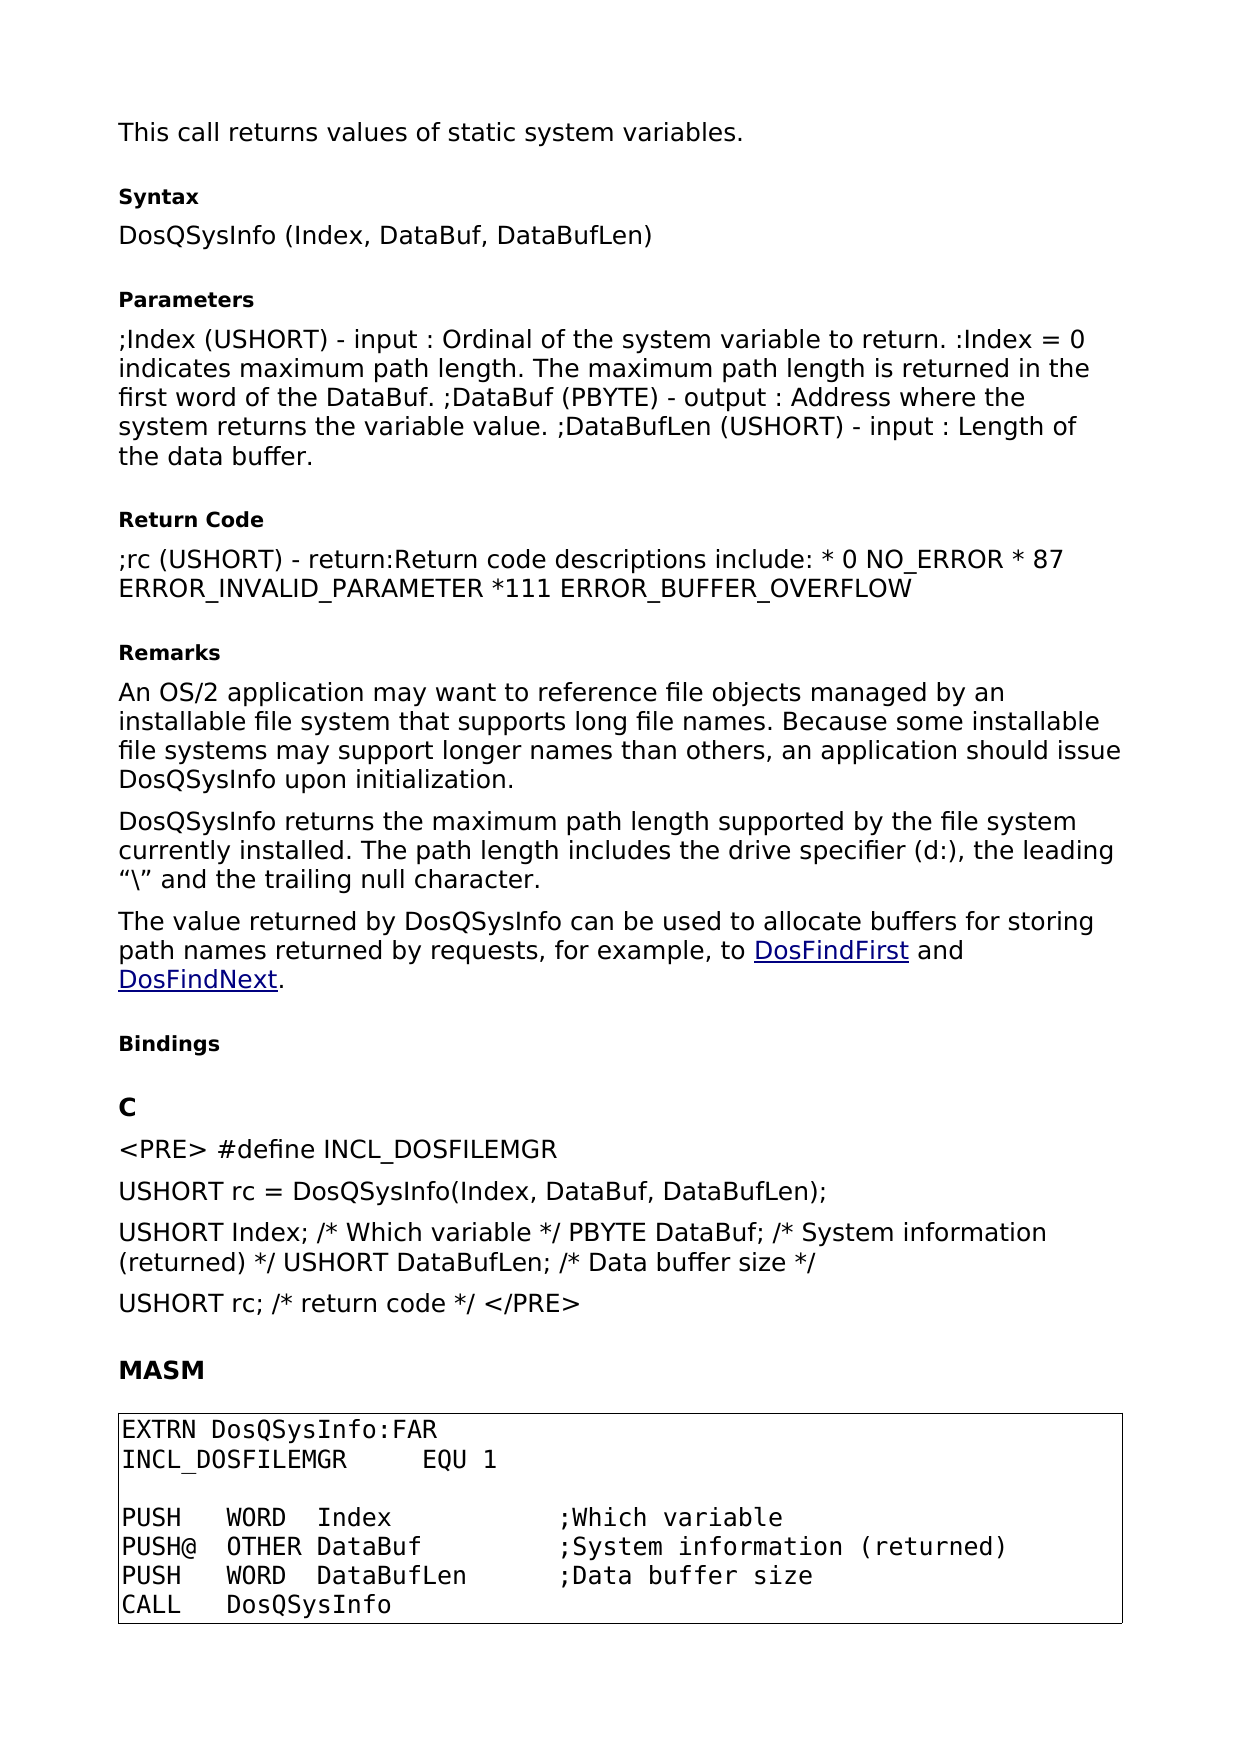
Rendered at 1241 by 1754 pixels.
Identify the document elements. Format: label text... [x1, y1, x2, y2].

text The value returned by DosQSysInfo can be used to allocate buffers for storing path names returned by requests, for example, to DosFindFirst and DosFindNext. [118, 907, 1122, 994]
text USHORT rc = DosQSysInfo(Index, DataBuf, DataBufLen); [118, 1177, 1122, 1206]
text USHORT rc; /* return code */ </PRE> [118, 1289, 1122, 1319]
subtitle Return Code [118, 508, 1122, 533]
subtitle Syntax [118, 185, 1122, 209]
text ;rc (USHORT) - return:Return code descriptions include: * 0 NO_ERROR * 87 ERROR_INVALID_PARAMETER *111 ERROR_BUFFER_OVERFLOW [118, 545, 1122, 603]
text ;Index (USHORT) - input : Ordinal of the system variable to return. :Index = 0 indicates maximum path length. The maximum path length is returned in the first word of the DataBuf. ;DataBuf (PBYTE) - output : Address where the system returns the variable value. ;DataBufLen (USHORT) - input : Length of the data buffer. [118, 325, 1122, 471]
subtitle MASM [118, 1356, 1122, 1385]
subtitle Remarks [118, 641, 1122, 665]
text DosQSysInfo returns the maximum path length supported by the file system currently installed. The path length includes the drive specifier (d:), the leading “\” and the trailing null character. [118, 807, 1122, 894]
text DosQSysInfo (Index, DataBuf, DataBufLen) [118, 222, 1122, 251]
text USHORT Index; /* Which variable */ PBYTE DataBuf; /* System information (returned) */ USHORT DataBufLen; /* Data buffer size */ [118, 1219, 1122, 1277]
text An OS/2 application may want to reference file objects managed by an installable file system that supports long file names. Because some installable file systems may support longer names than others, an application should issue DosQSysInfo upon initialization. [118, 678, 1122, 794]
text This call returns values of static system variables. [118, 118, 1122, 147]
subtitle C [118, 1094, 1122, 1123]
subtitle Bindings [118, 1032, 1122, 1056]
text <PRE> #define INCL_DOSFILEMGR [118, 1135, 1122, 1164]
subtitle Parameters [118, 288, 1122, 312]
table_header EXTRN DosQSysInfo:FAR INCL_DOSFILEMGR EQU 1 PUSH WORD Index ;Which variable PUSH@ OTHER DataBuf ;System information (returned) PUSH WORD DataBufLen ;Data buffer size CALL DosQSysInfo [119, 1414, 1122, 1623]
